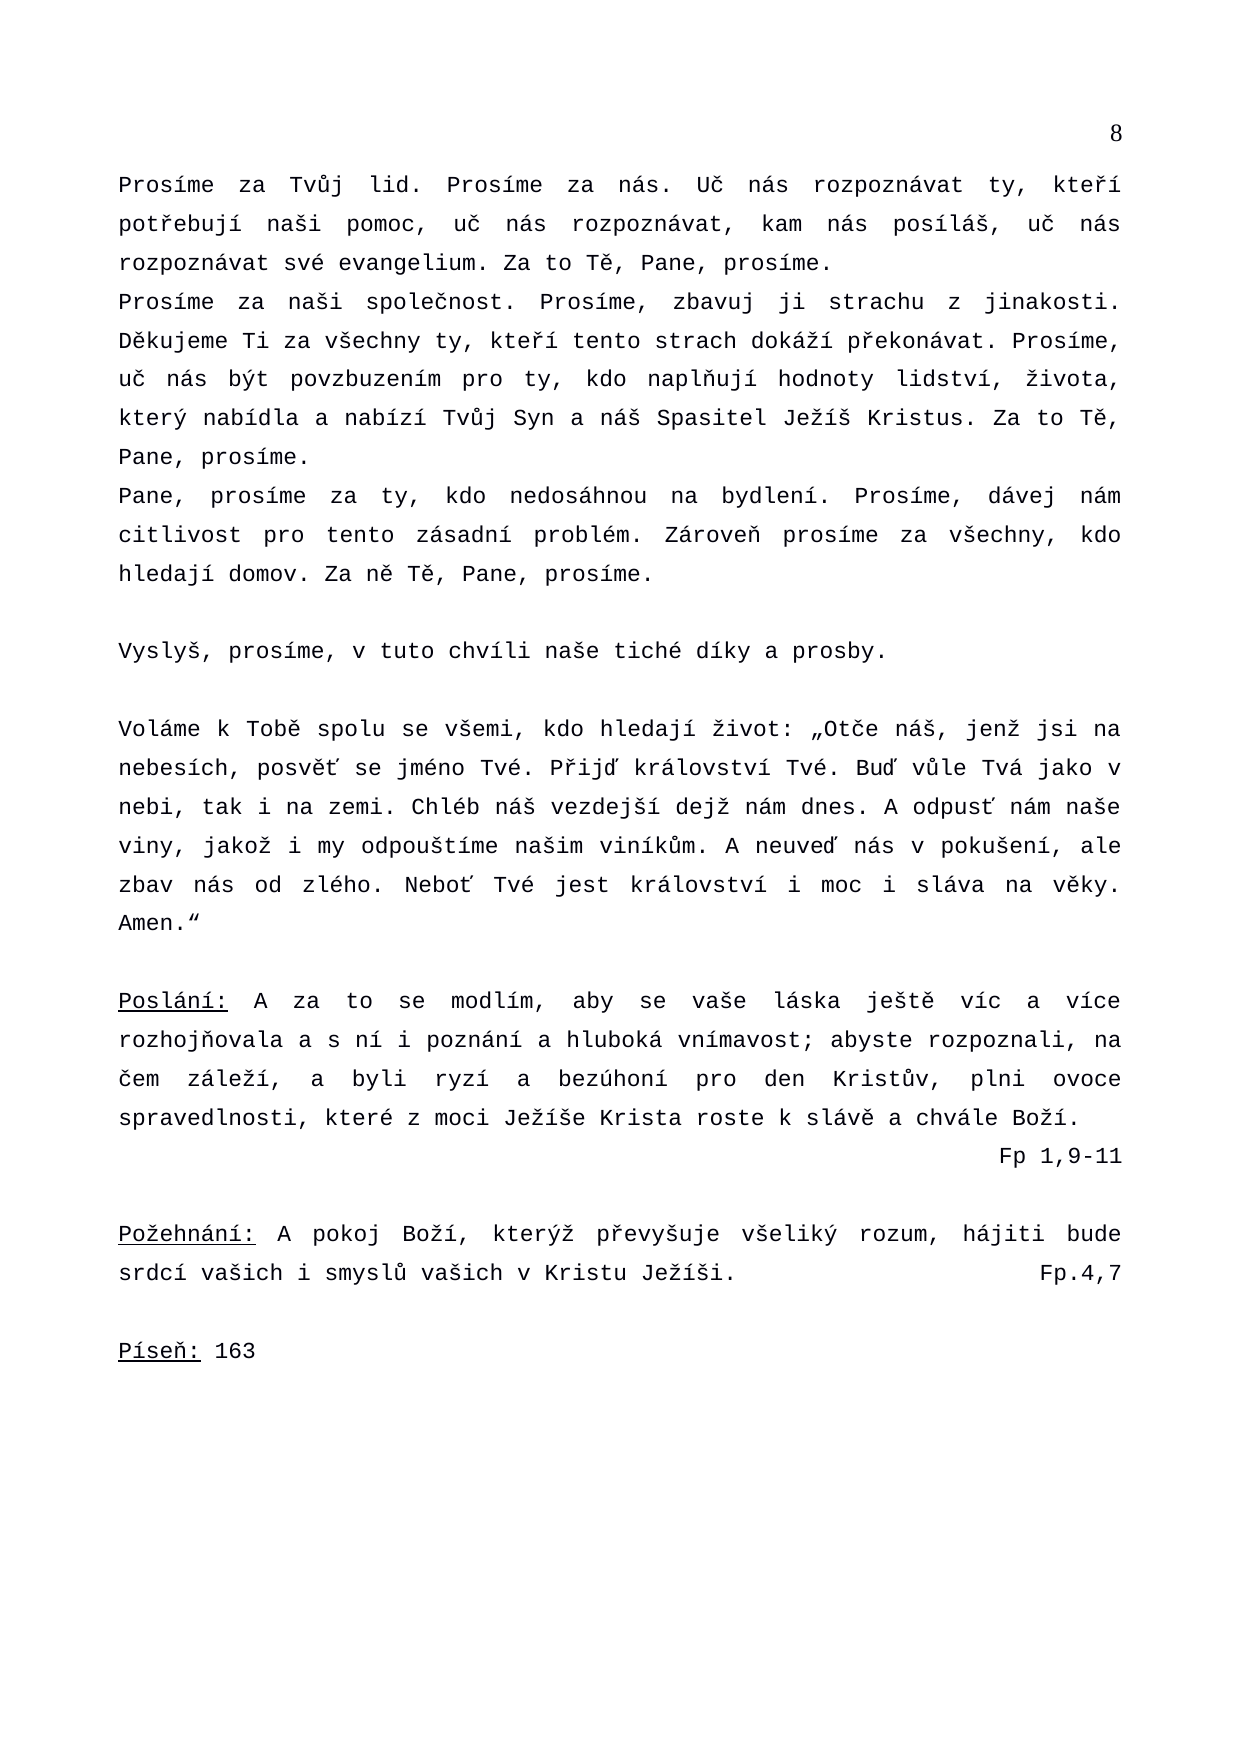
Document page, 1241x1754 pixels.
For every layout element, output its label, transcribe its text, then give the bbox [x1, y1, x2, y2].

text Voláme k Tobě spolu se všemi, kdo hledají život: „Otče náš, jenž jsi na nebesích, posvěť se jméno Tvé. Přijď království Tvé. Buď vůle Tvá jako v nebi, tak i na zemi. Chléb náš vezdejší dejž nám dnes. A odpusť nám naše viny, jakož i my odpouštíme našim viníkům. A neuveď nás v pokušení, ale zbav nás od zlého. Neboť Tvé jest království i moc i sláva na věky. Amen.“ [118, 717, 1122, 938]
text Požehnání: A pokoj Boží, kterýž převyšuje všeliký rozum, hájiti bude srdcí vašich i smyslů vašich v Kristu Ježíši. Fp.4,7 [118, 1223, 1122, 1287]
text Pane, prosíme za ty, kdo nedosáhnou na bydlení. Prosíme, dávej nám citlivost pro tento zásadní problém. Zároveň prosíme za všechny, kdo hledají domov. Za ně Tě, Pane, prosíme. [118, 484, 1122, 588]
text Prosíme za naši společnost. Prosíme, zbavuj ji strachu z jinakosti. Děkujeme Ti za všechny ty, kteří tento strach dokáží překonávat. Prosíme, uč nás být povzbuzením pro ty, kdo naplňují hodnoty lidství, života, který nabídla a nabízí Tvůj Syn a náš Spasitel Ježíš Kristus. Za to Tě, Pane, prosíme. [118, 290, 1122, 471]
text Vyslyš, prosíme, v tuto chvíli naše tiché díky a prosby. [118, 640, 1122, 666]
text Prosíme za Tvůj lid. Prosíme za nás. Uč nás rozpoznávat ty, kteří potřebují naši pomoc, uč nás rozpoznávat, kam nás posíláš, uč nás rozpoznávat své evangelium. Za to Tě, Pane, prosíme. [118, 173, 1122, 277]
text Fp 1,9-11 [118, 1145, 1122, 1171]
text Píseň: 163 [118, 1339, 1122, 1365]
text Poslání: A za to se modlím, aby se vaše láska ještě víc a více rozhojňovala a s ní i poznání a hluboká vnímavost; abyste rozpoznali, na čem záleží, a byli ryzí a bezúhoní pro den Kristův, plni ovoce spravedlnosti, které z moci Ježíše Krista roste k slávě a chvále Boží. [118, 989, 1122, 1132]
